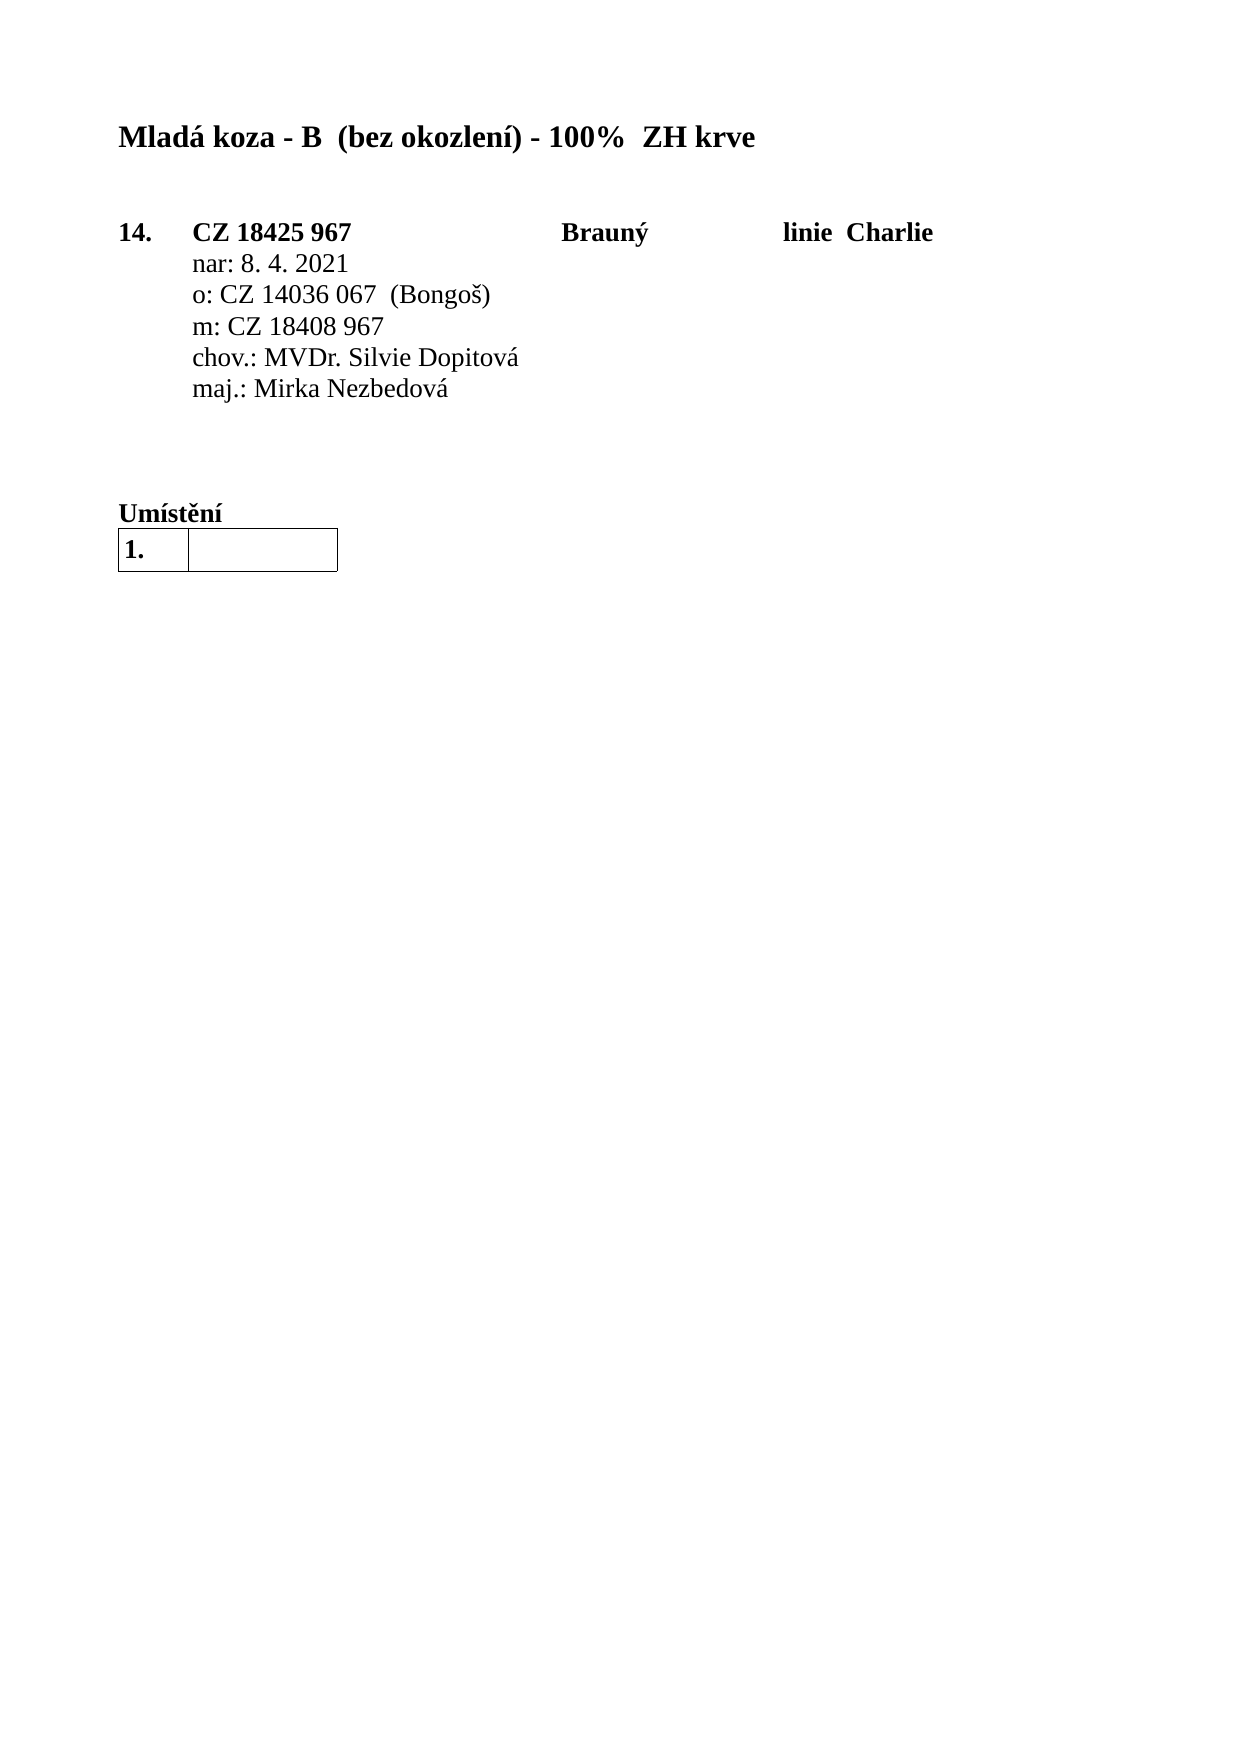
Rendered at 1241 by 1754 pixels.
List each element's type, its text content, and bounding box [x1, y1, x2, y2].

text chov.: MVDr. Silvie Dopitová [118, 341, 1122, 372]
text m: CZ 18408 967 [118, 310, 1122, 341]
text Umístění [118, 497, 1122, 528]
text 14. CZ 18425 967 Brauný linie Charlie [118, 216, 1122, 247]
text maj.: Mirka Nezbedová [118, 372, 1122, 403]
text o: CZ 14036 067 (Bongoš) [118, 279, 1122, 310]
table_header [189, 529, 337, 571]
text Mladá koza - B (bez okozlení) - 100% ZH krve [118, 118, 1122, 154]
table_header 1. [119, 529, 188, 571]
text nar: 8. 4. 2021 [118, 247, 1122, 279]
